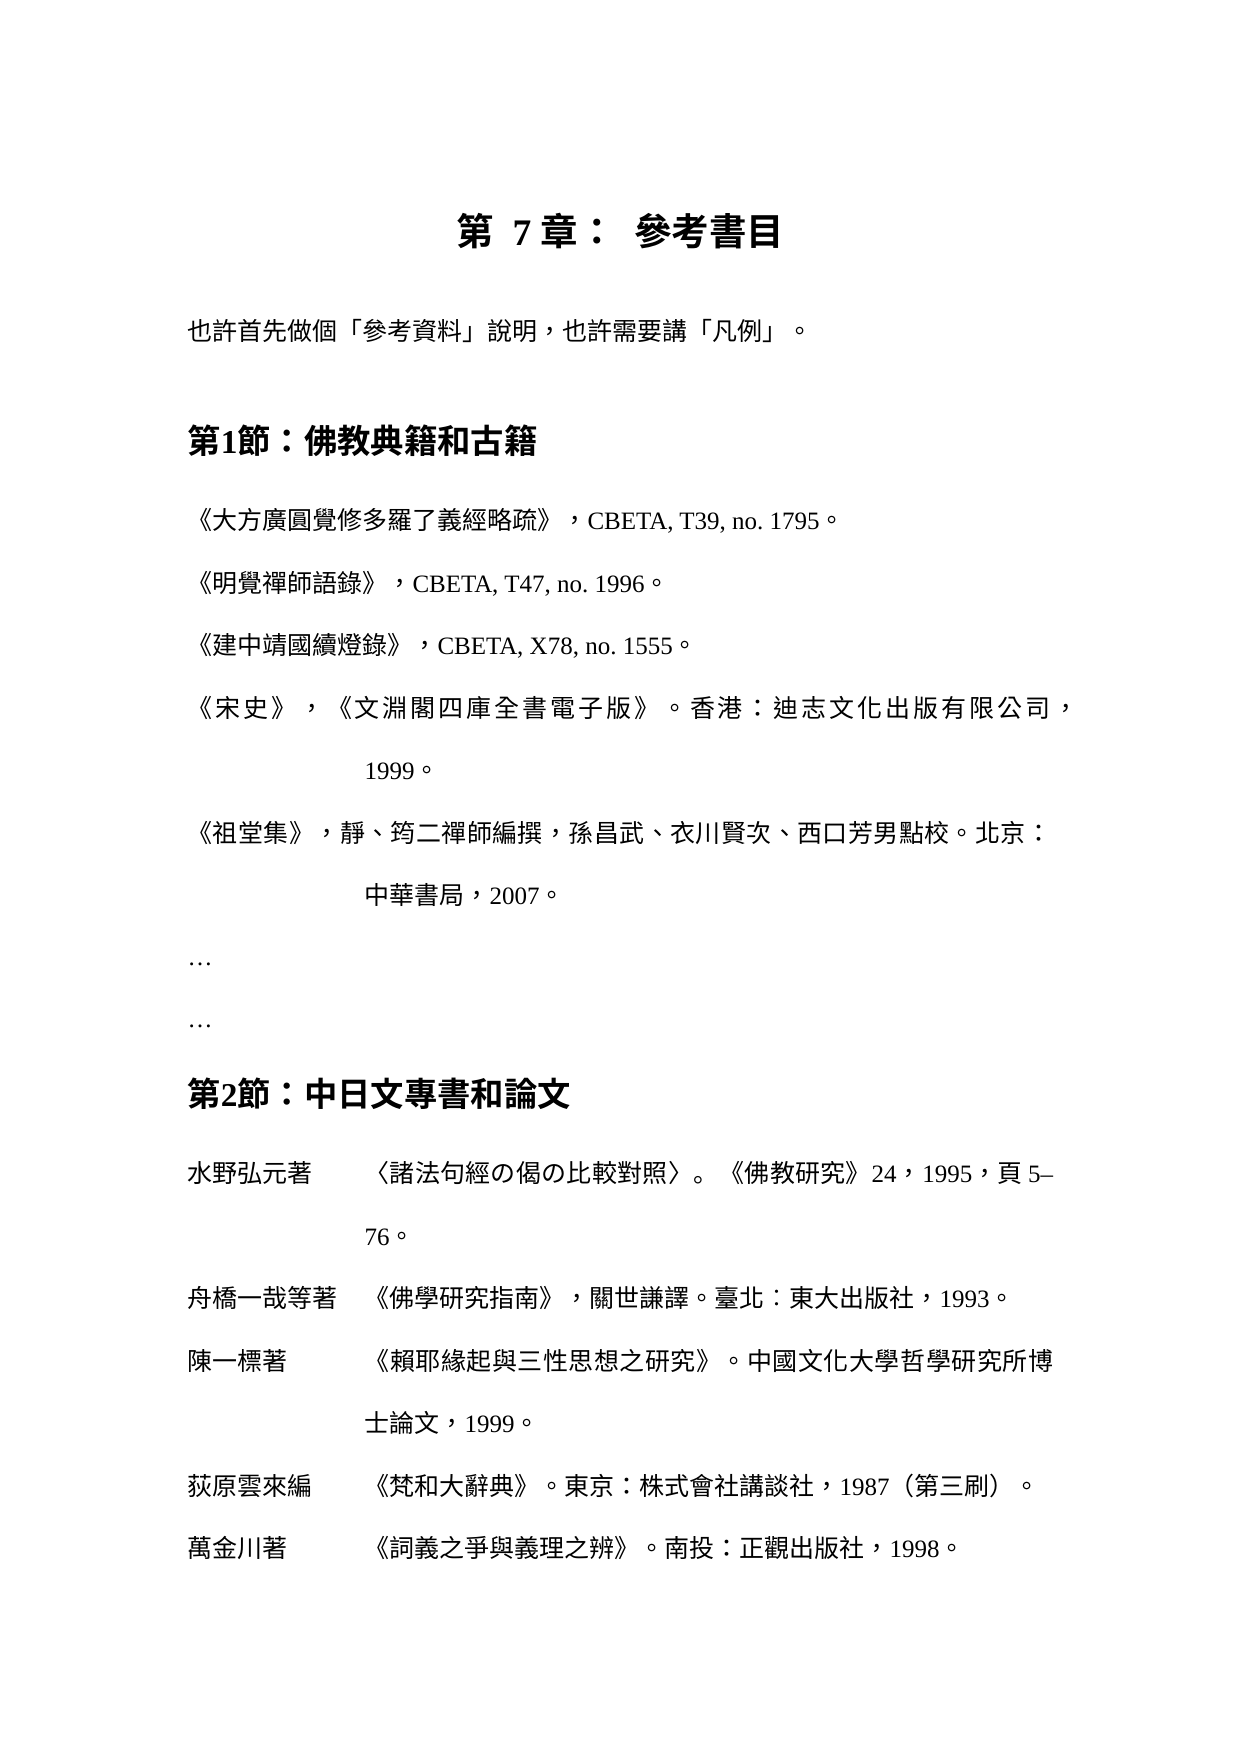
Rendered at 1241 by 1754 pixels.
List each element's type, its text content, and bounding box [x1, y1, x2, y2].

text 《大方廣圓覺修多羅了義經略疏》，CBETA, T39, no. 1795。 [187, 477, 1053, 540]
subtitle 中日文專書和論文 [187, 1050, 1003, 1113]
text 荻原雲來編 《梵和大辭典》。東京：株式會社講談社，1987（第三刷）。 [187, 1443, 1053, 1505]
text 《明覺禪師語錄》，CBETA, T47, no. 1996。 [187, 540, 1053, 602]
text 舟橋一哉等著 《佛學研究指南》，關世謙譯。臺北︰東大出版社，1993。 [187, 1255, 1053, 1318]
subtitle 參考書目 [187, 188, 1053, 250]
text 《建中靖國續燈錄》，CBETA, X78, no. 1555。 [187, 602, 1053, 665]
text … [187, 977, 1053, 1040]
text 《祖堂集》，靜、筠二禪師編撰，孫昌武、衣川賢次、西口芳男點校。北京：中華書局，2007。 [187, 790, 1053, 915]
subtitle 佛教典籍和古籍 [187, 397, 1003, 460]
text 《宋史》，《文淵閣四庫全書電子版》。香港：迪志文化出版有限公司，1999。 [187, 665, 1053, 790]
text … [187, 915, 1053, 977]
text 水野弘元著 〈諸法句經の偈の比較對照〉。《佛教研究》24，1995，頁5–76。 [187, 1130, 1053, 1255]
text 萬金川著 《詞義之爭與義理之辨》。南投：正觀出版社，1998。 [187, 1505, 1053, 1568]
text 陳一標著 《賴耶緣起與三性思想之研究》。中國文化大學哲學研究所博士論文，1999。 [187, 1318, 1053, 1443]
text 也許首先做個「參考資料」說明，也許需要講「凡例」。 [187, 287, 1053, 350]
